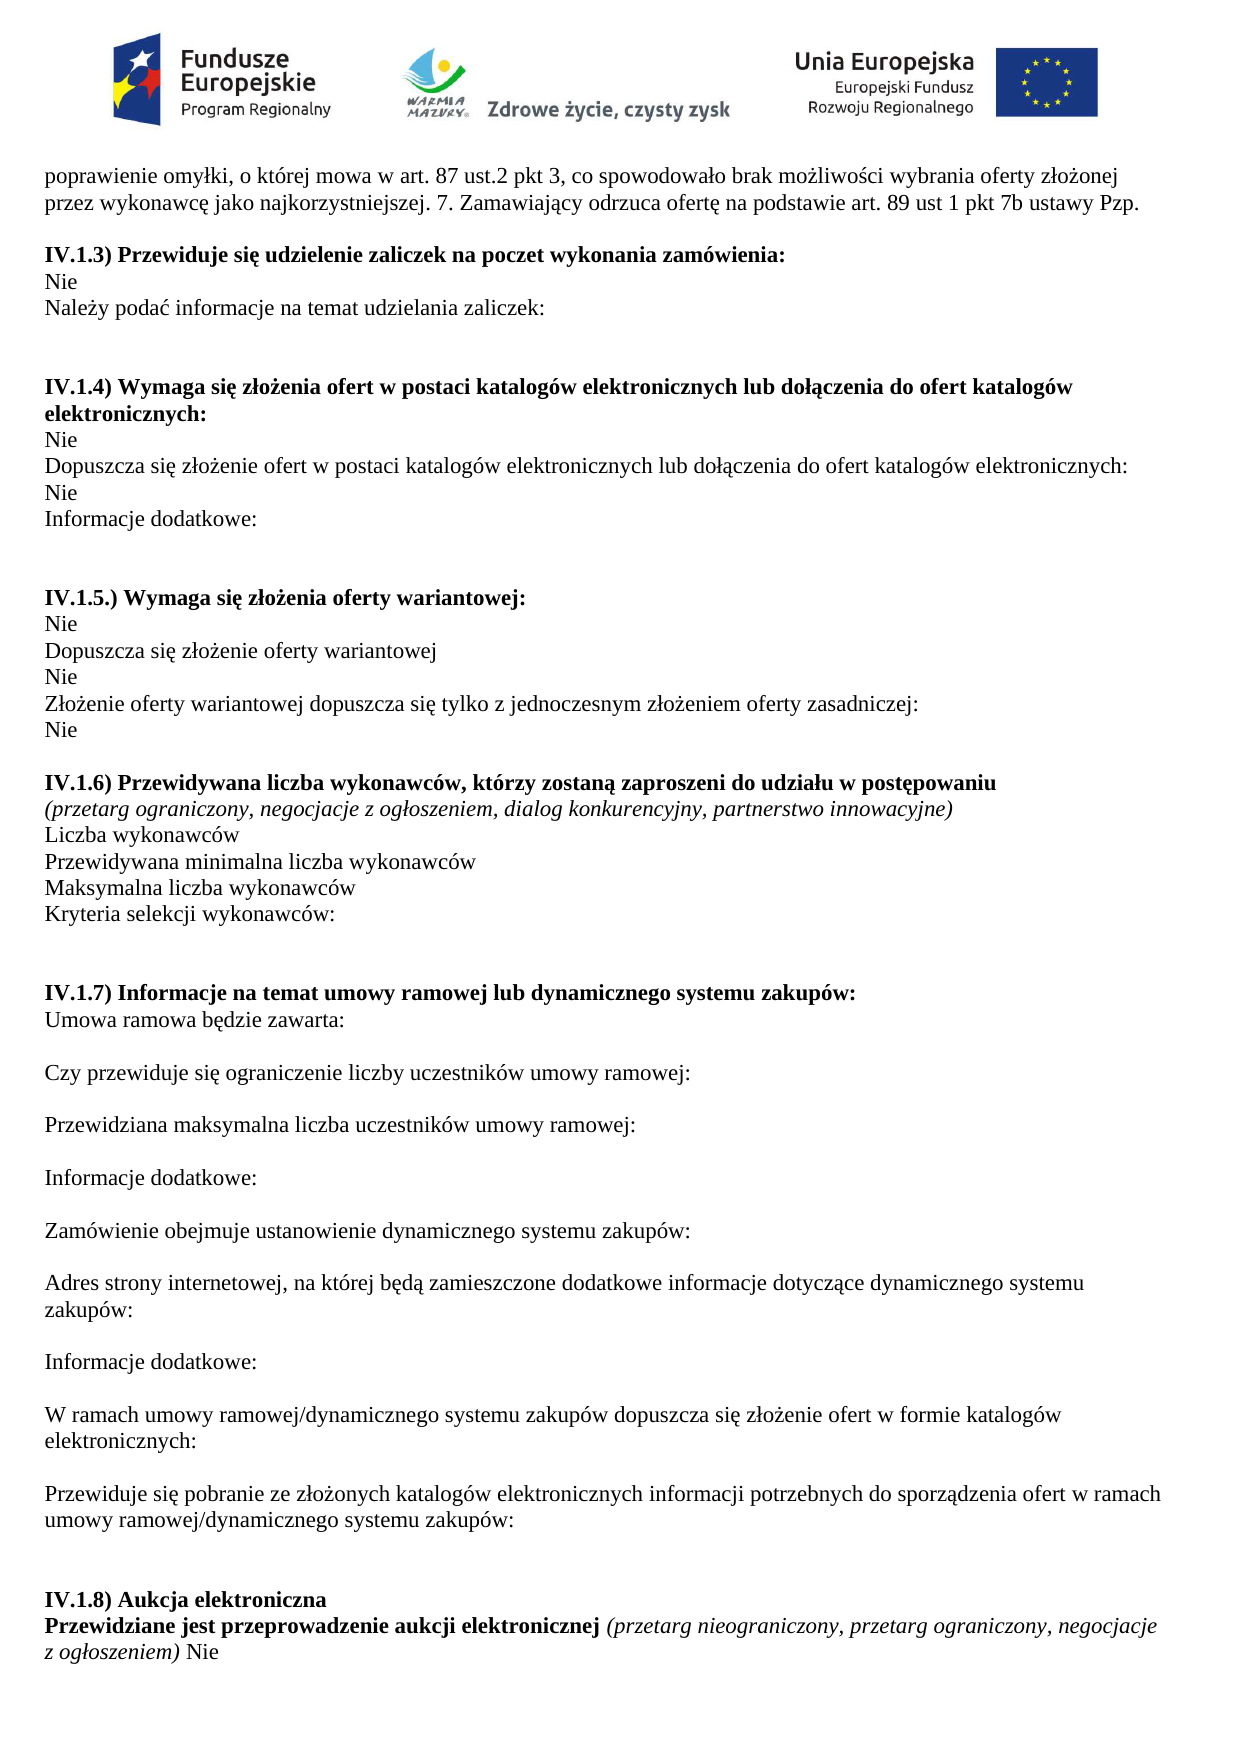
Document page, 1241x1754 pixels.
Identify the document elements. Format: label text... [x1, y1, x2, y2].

text IV.1.3) Przewiduje się udzielenie zaliczek na poczet wykonania zamówienia: [44, 215, 1167, 268]
text Nie Należy podać informacje na temat udzielania zaliczek: [44, 268, 1167, 347]
text Nie Dopuszcza się złożenie ofert w postaci katalogów elektronicznych lub dołączenia do ofert katalogów elektronicznych: Nie Informacje dodatkowe: [44, 426, 1167, 558]
text IV.1.7) Informacje na temat umowy ramowej lub dynamicznego systemu zakupów: [44, 953, 1167, 1006]
text Liczba wykonawców Przewidywana minimalna liczba wykonawców Maksymalna liczba wykonawców Kryteria selekcji wykonawców: [44, 821, 1167, 953]
text IV.1.4) Wymaga się złożenia ofert w postaci katalogów elektronicznych lub dołączenia do ofert katalogów elektronicznych: [44, 347, 1167, 426]
text poprawienie omyłki, o której mowa w art. 87 ust.2 pkt 3, co spowodowało brak możliwości wybrania oferty złożonej przez wykonawcę jako najkorzystniejszej. 7. Zamawiający odrzuca ofertę na podstawie art. 89 ust 1 pkt 7b ustawy Pzp. [44, 162, 1167, 215]
text IV.1.6) Przewidywana liczba wykonawców, którzy zostaną zaproszeni do udziału w postępowaniu (przetarg ograniczony, negocjacje z ogłoszeniem, dialog konkurencyjny, partnerstwo innowacyjne) [44, 742, 1167, 821]
text IV.1.5.) Wymaga się złożenia oferty wariantowej: [44, 558, 1167, 611]
text IV.1.8) Aukcja elektroniczna Przewidziane jest przeprowadzenie aukcji elektronicznej (przetarg nieograniczony, przetarg ograniczony, negocjacje z ogłoszeniem) Nie [44, 1559, 1167, 1665]
text Umowa ramowa będzie zawarta: Czy przewiduje się ograniczenie liczby uczestników umowy ramowej: Przewidziana maksymalna liczba uczestników umowy ramowej: Informacje dodatkowe: Zamówienie obejmuje ustanowienie dynamicznego systemu zakupów: Adres strony internetowej, na której będą zamieszczone dodatkowe informacje dotyczące dynamicznego systemu zakupów: Informacje dodatkowe: W ramach umowy ramowej/dynamicznego systemu zakupów dopuszcza się złożenie ofert w formie katalogów elektronicznych: Przewiduje się pobranie ze złożonych katalogów elektronicznych informacji potrzebnych do sporządzenia ofert w ramach umowy ramowej/dynamicznego systemu zakupów: [44, 1006, 1167, 1559]
text Nie Dopuszcza się złożenie oferty wariantowej Nie Złożenie oferty wariantowej dopuszcza się tylko z jednoczesnym złożeniem oferty zasadniczej: Nie [44, 611, 1167, 742]
